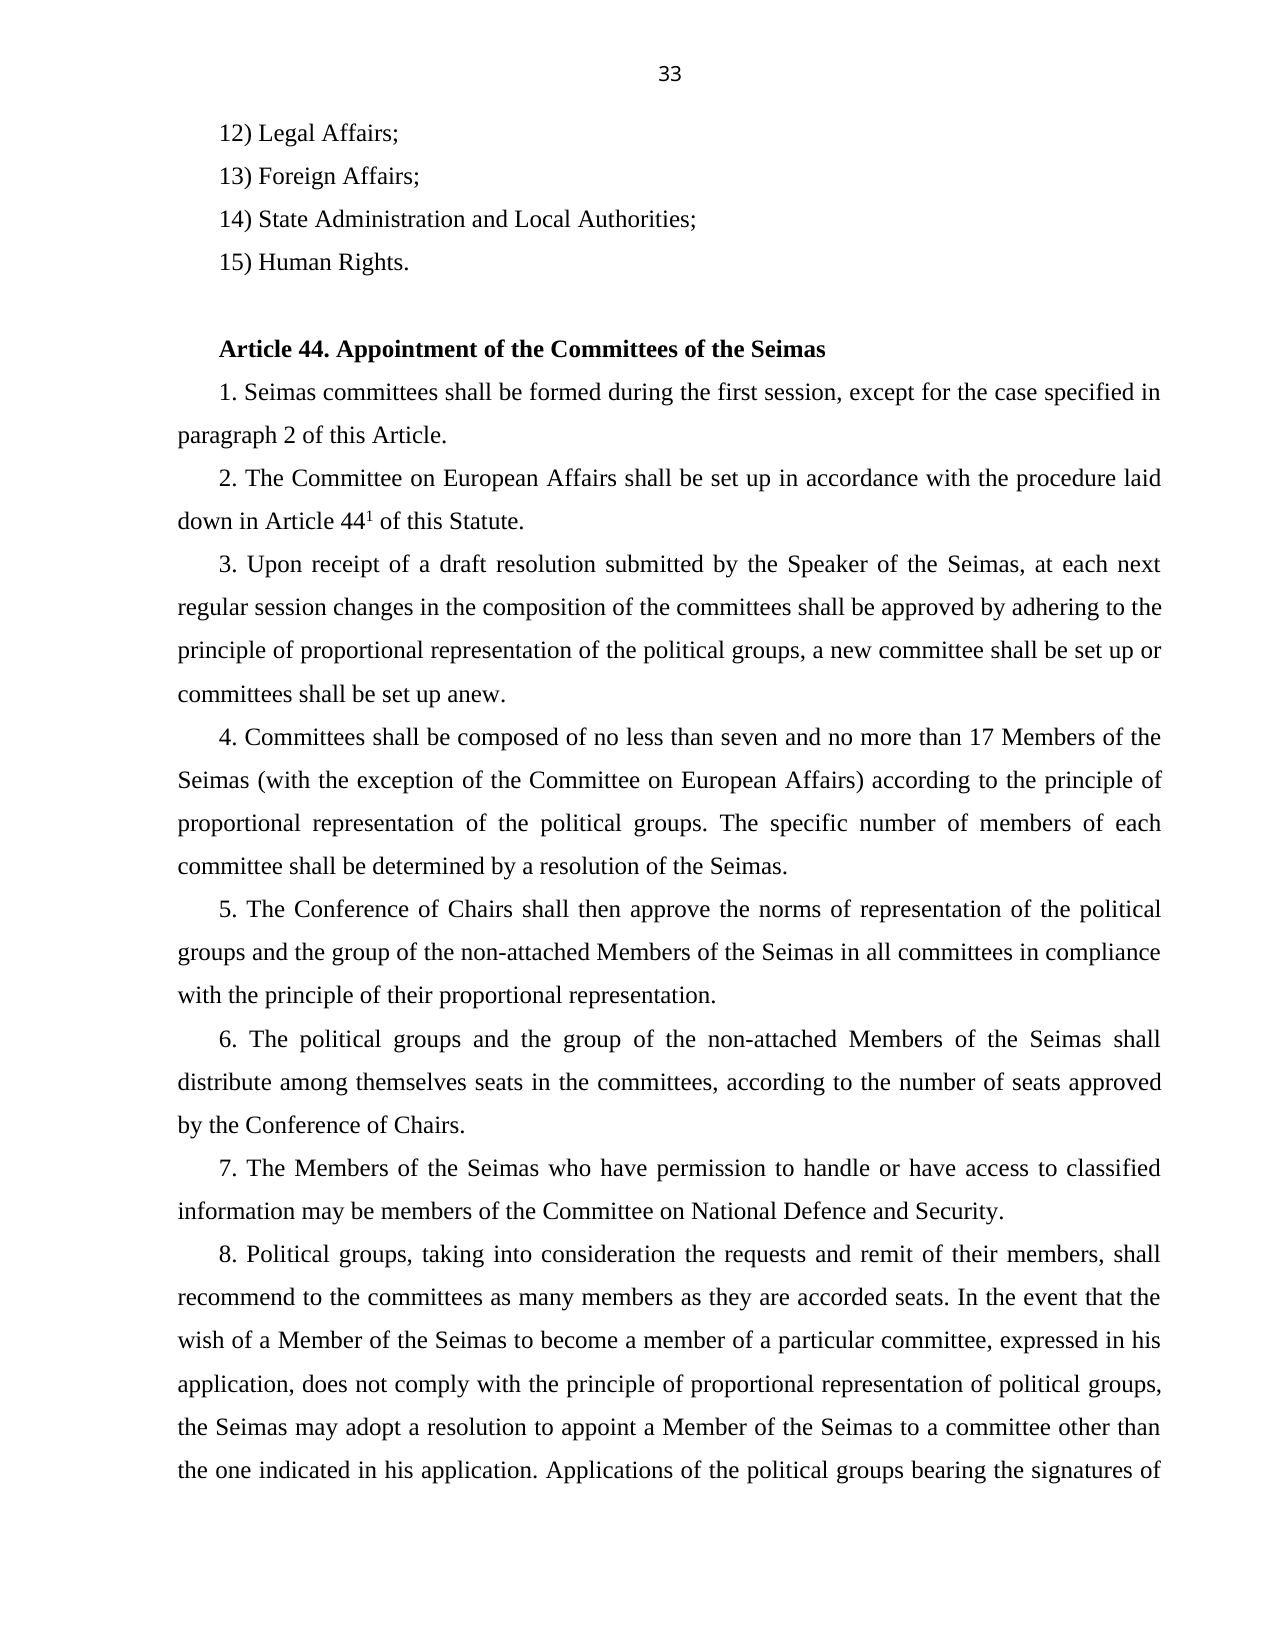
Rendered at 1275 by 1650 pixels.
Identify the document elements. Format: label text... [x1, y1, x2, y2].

text 5. The Conference of Chairs shall then approve the norms of representation of the political groups and the group of the non-attached Members of the Seimas in all committees in compliance with the principle of their proportional representation. [177, 894, 1163, 1009]
text Article 44. Appointment of the Committees of the Seimas [177, 334, 1163, 362]
text 12) Legal Affairs; [177, 118, 1163, 147]
text 8. Political groups, taking into consideration the requests and remit of their members, shall recommend to the committees as many members as they are accorded seats. In the event that the wish of a Member of the Seimas to become a member of a particular committee, expressed in his application, does not comply with the principle of proportional representation of political groups, the Seimas may adopt a resolution to appoint a Member of the Seimas to a committee other than the one indicated in his application. Applications of the political groups bearing the signatures of [177, 1239, 1163, 1484]
text 3. Upon receipt of a draft resolution submitted by the Speaker of the Seimas, at each next regular session changes in the composition of the committees shall be approved by adhering to the principle of proportional representation of the political groups, a new committee shall be set up or committees shall be set up anew. [177, 549, 1163, 707]
text 4. Committees shall be composed of no less than seven and no more than 17 Members of the Seimas (with the exception of the Committee on European Affairs) according to the principle of proportional representation of the political groups. The specific number of members of each committee shall be determined by a resolution of the Seimas. [177, 722, 1163, 880]
text 15) Human Rights. [177, 247, 1163, 276]
text 14) State Administration and Local Authorities; [177, 204, 1163, 233]
text 13) Foreign Affairs; [177, 161, 1163, 190]
text 2. The Committee on European Affairs shall be set up in accordance with the procedure laid down in Article 441 of this Statute. [177, 463, 1163, 535]
text 6. The political groups and the group of the non-attached Members of the Seimas shall distribute among themselves seats in the committees, according to the number of seats approved by the Conference of Chairs. [177, 1024, 1163, 1139]
text 1. Seimas committees shall be formed during the first session, except for the case specified in paragraph 2 of this Article. [177, 377, 1163, 449]
text 7. The Members of the Seimas who have permission to handle or have access to classified information may be members of the Committee on National Defence and Security. [177, 1153, 1163, 1225]
